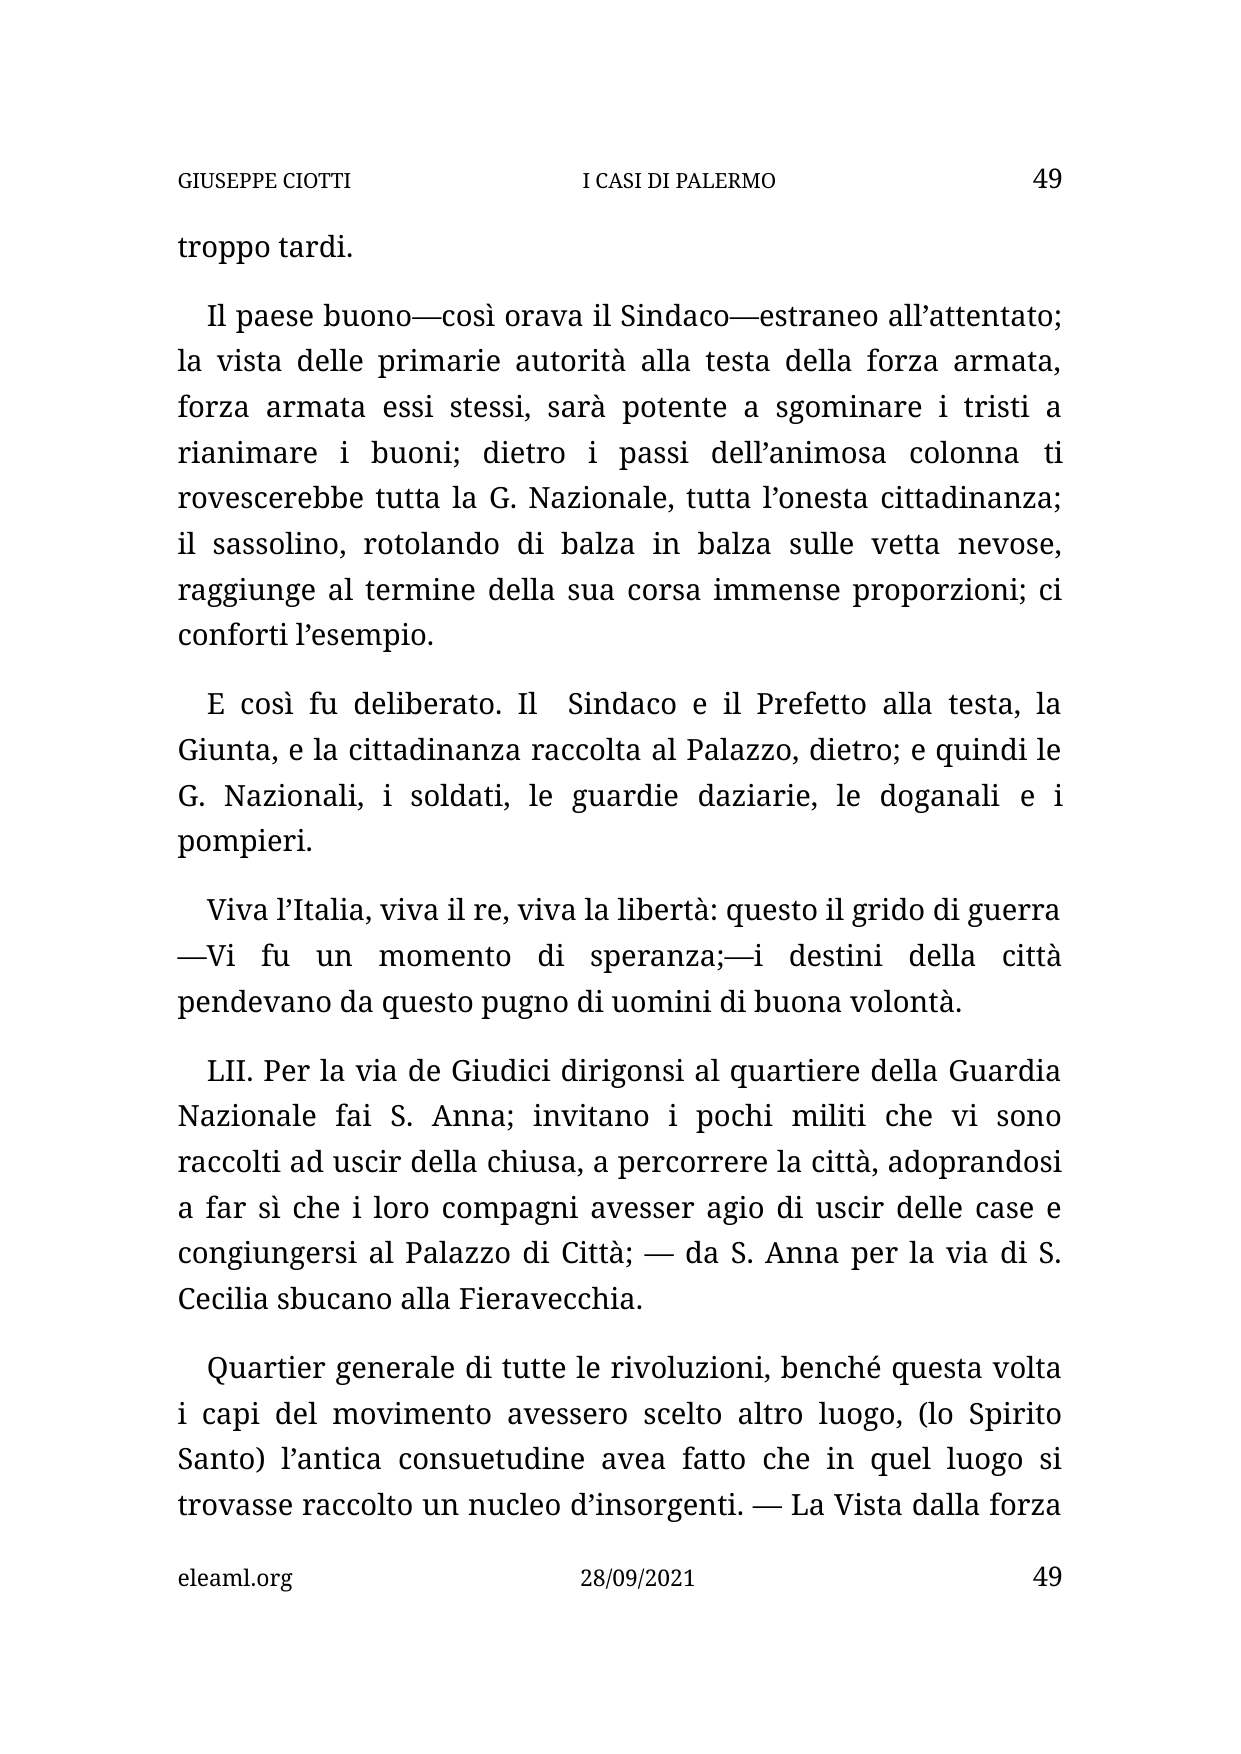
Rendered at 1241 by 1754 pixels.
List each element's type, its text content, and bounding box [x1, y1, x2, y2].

text Quartier generale di tutte le rivoluzioni, benché questa volta i capi del movimento avessero scelto altro luogo, (lo Spirito Santo) l’antica consuetudine avea fatto che in quel luogo si trovasse raccolto un nucleo d’insorgenti. — La Vista dalla forza [177, 1347, 1063, 1524]
text Viva l’Italia, viva il re, viva la libertà: questo il grido di guerra—Vi fu un momento di speranza;—i destini della città pendevano da questo pugno di uomini di buona volontà. [177, 889, 1063, 1021]
text LII. Per la via de Giudici dirigonsi al quartiere della Guardia Nazionale fai S. Anna; invitano i pochi militi che vi sono raccolti ad uscir della chiusa, a percorrere la città, adoprandosi a far sì che i loro compagni avesser agio di uscir delle case e congiungersi al Palazzo di Città; — da S. Anna per la via di S. Cecilia sbucano alla Fieravecchia. [177, 1050, 1063, 1318]
text Il paese buono—così orava il Sindaco—estraneo all’attentato; la vista delle primarie autorità alla testa della forza armata, forza armata essi stessi, sarà potente a sgominare i tristi a rianimare i buoni; dietro i passi dell’animosa colonna ti rovescerebbe tutta la G. Nazionale, tutta l’onesta cittadinanza; il sassolino, rotolando di balza in balza sulle vetta nevose, raggiunge al termine della sua corsa immense proporzioni; ci conforti l’esempio. [177, 295, 1063, 654]
text troppo tardi. [177, 226, 1063, 266]
text E così fu deliberato. Il Sindaco e il Prefetto alla testa, la Giunta, e la cittadinanza raccolta al Palazzo, dietro; e quindi le G. Nazionali, i soldati, le guardie daziarie, le doganali e i pompieri. [177, 683, 1063, 860]
